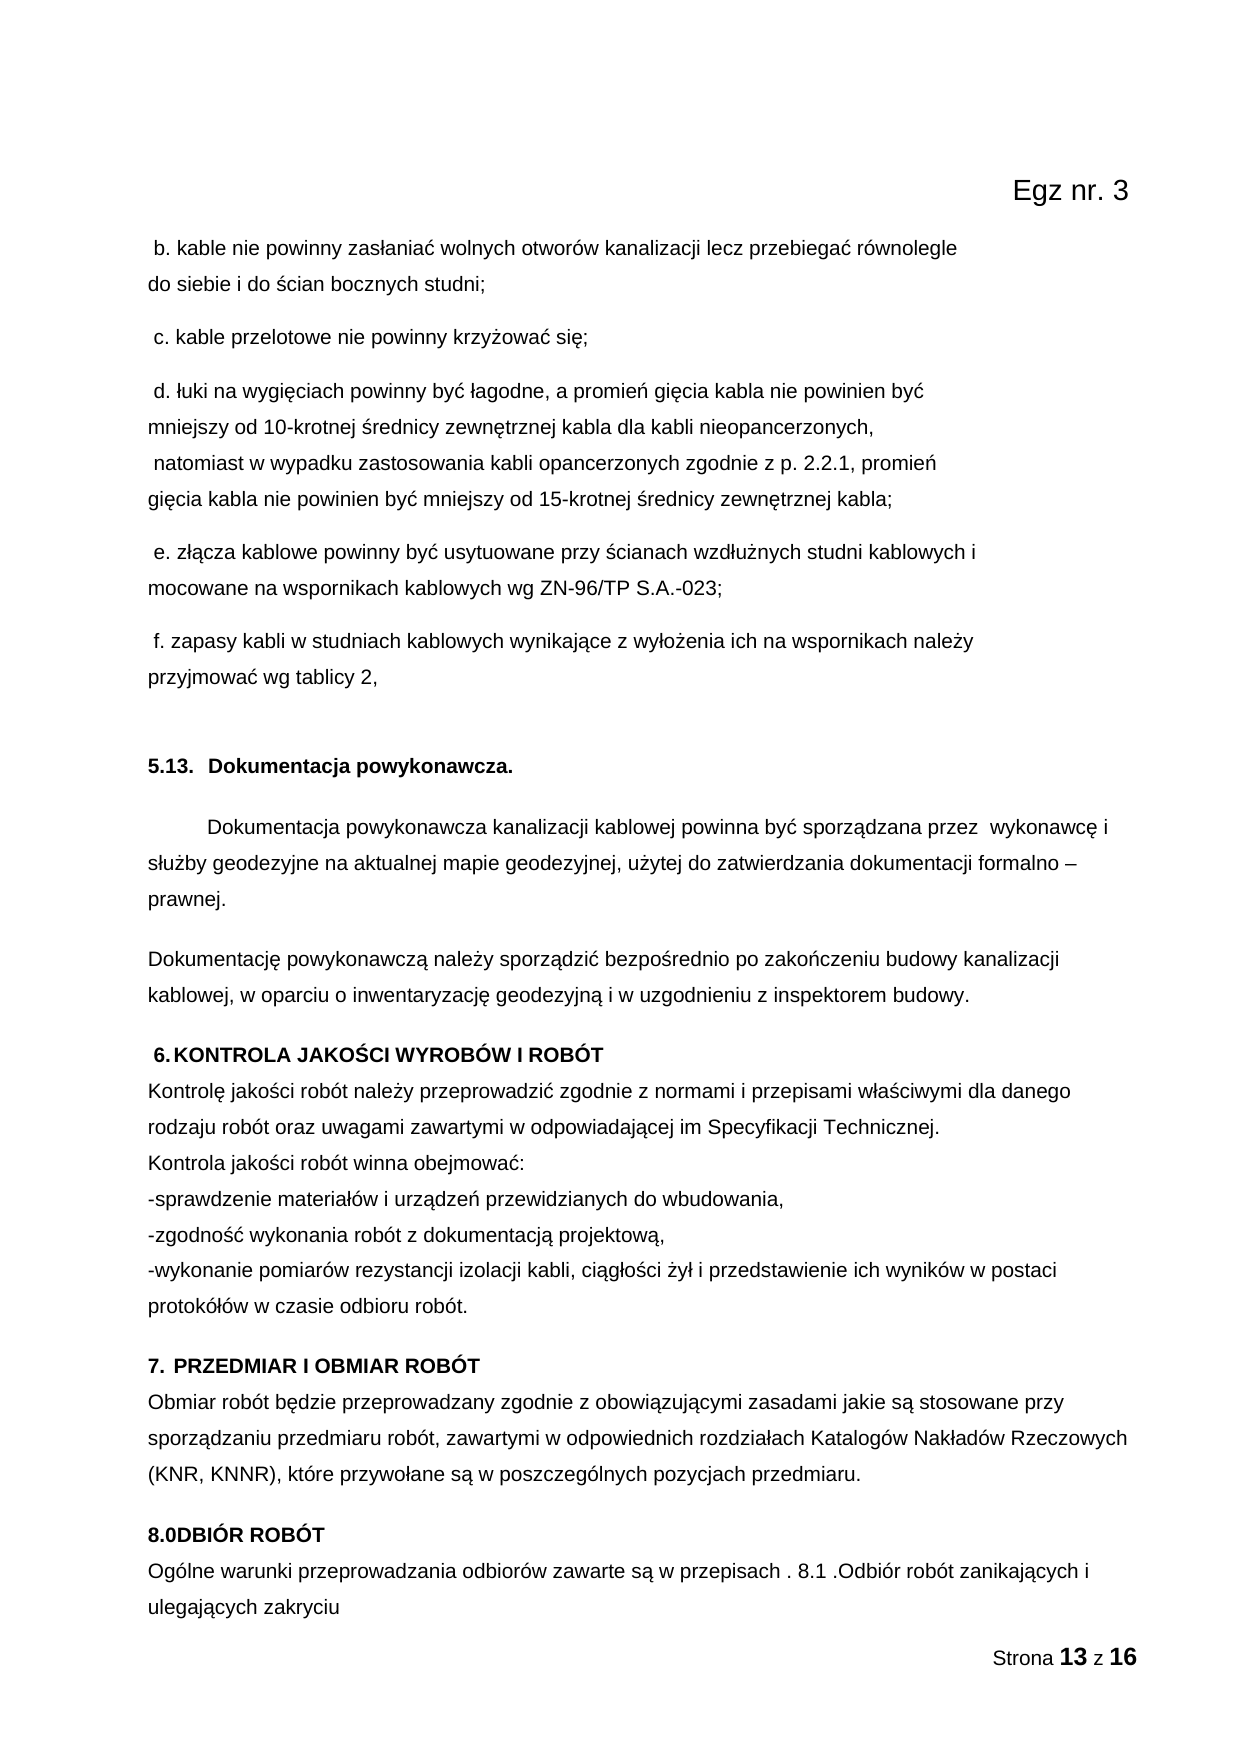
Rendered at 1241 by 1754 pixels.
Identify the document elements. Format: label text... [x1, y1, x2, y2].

list zgodność wykonania robót z dokumentacją projektową, [148, 1222, 1137, 1246]
text 8.0DBIÓR ROBÓT [148, 1523, 1137, 1547]
text Kontrolę jakości robót należy przeprowadzić zgodnie z normami i przepisami właściwymi dla danego rodzaju robót oraz uwagami zawartymi w odpowiadającej im Specyfikacji Technicznej. [148, 1079, 1137, 1138]
text c. kable przelotowe nie powinny krzyżować się; [148, 324, 1137, 348]
text d. łuki na wygięciach powinny być łagodne, a promień gięcia kabla nie powinien być mniejszy od 10-krotnej średnicy zewnętrznej kabla dla kabli nieopancerzonych, natomiast w wypadku zastosowania kabli opancerzonych zgodnie z p. 2.2.1, promień gięcia kabla nie powinien być mniejszy od 15-krotnej średnicy zewnętrznej kabla; [148, 378, 1137, 510]
text e. złącza kablowe powinny być usytuowane przy ścianach wzdłużnych studni kablowych i mocowane na wspornikach kablowych wg ZN-96/TP S.A.-023; [148, 540, 1137, 600]
text -wykonanie pomiarów rezystancji izolacji kabli, ciągłości żył i przedstawienie ich wyników w postaci protokółów w czasie odbioru robót. [148, 1258, 1137, 1318]
text Dokumentację powykonawczą należy sporządzić bezpośrednio po zakończeniu budowy kanalizacji kablowej, w oparciu o inwentaryzację geodezyjną i w uzgodnieniu z inspektorem budowy. [148, 947, 1137, 1007]
text b. kable nie powinny zasłaniać wolnych otworów kanalizacji lecz przebiegać równolegle do siebie i do ścian bocznych studni; [148, 236, 1137, 296]
text 6. KONTROLA JAKOŚCI WYROBÓW I ROBÓT [148, 1043, 1137, 1067]
text Obmiar robót będzie przeprowadzany zgodnie z obowiązującymi zasadami jakie są stosowane przy sporządzaniu przedmiaru robót, zawartymi w odpowiednich rozdziałach Katalogów Nakładów Rzeczowych (KNR, KNNR), które przywołane są w poszczególnych pozycjach przedmiaru. [148, 1390, 1137, 1486]
text 7. PRZEDMIAR I OBMIAR ROBÓT [148, 1354, 1137, 1378]
text Ogólne warunki przeprowadzania odbiorów zawarte są w przepisach . 8.1 .Odbiór robót zanikających i ulegających zakryciu [148, 1559, 1137, 1619]
text f. zapasy kabli w studniach kablowych wynikające z wyłożenia ich na wspornikach należy przyjmować wg tablicy 2, [148, 629, 1137, 688]
text 5.13. Dokumentacja powykonawcza. [148, 753, 1137, 777]
text Dokumentacja powykonawcza kanalizacji kablowej powinna być sporządzana przez wykonawcę i służby geodezyjne na aktualnej mapie geodezyjnej, użytej do zatwierdzania dokumentacji formalno – prawnej. [148, 814, 1137, 910]
list sprawdzenie materiałów i urządzeń przewidzianych do wbudowania, [148, 1186, 1137, 1210]
text Kontrola jakości robót winna obejmować: [148, 1151, 1137, 1174]
